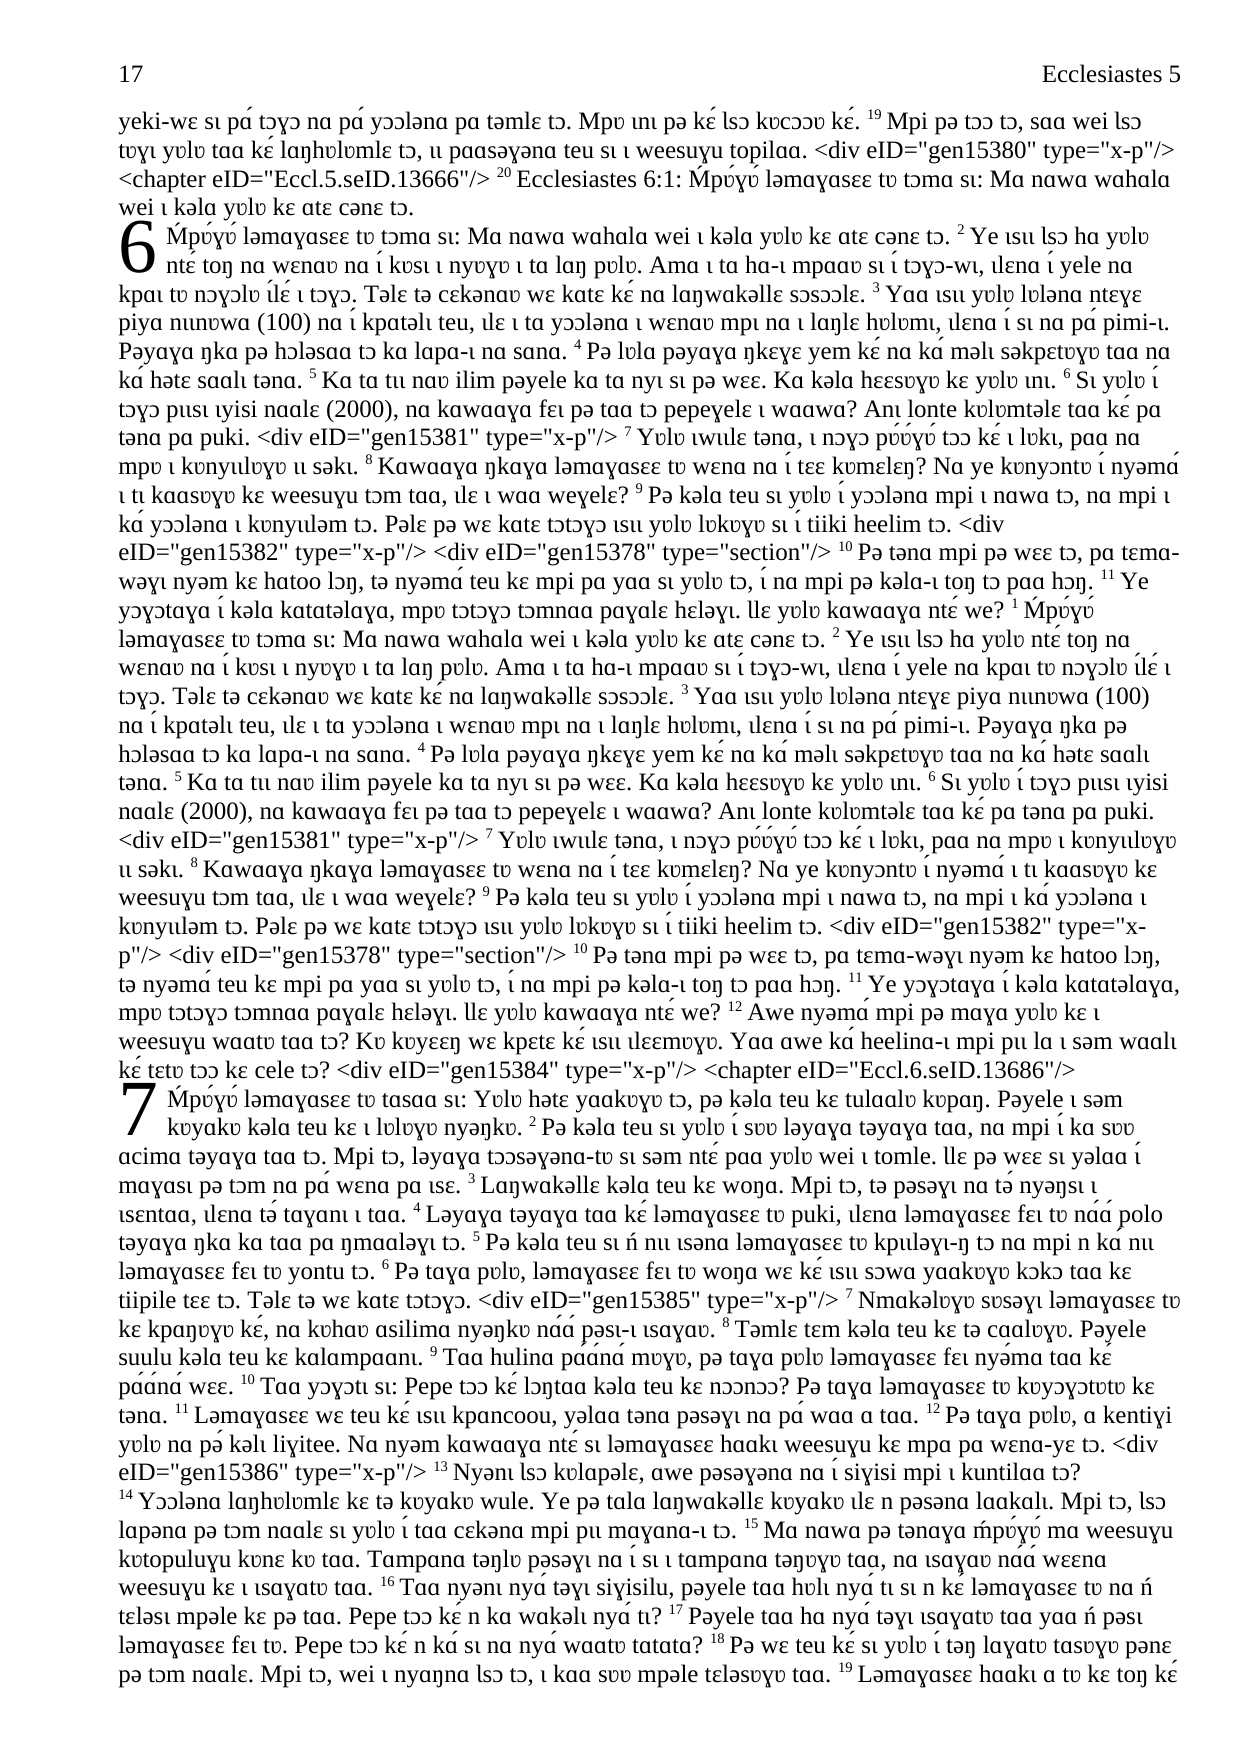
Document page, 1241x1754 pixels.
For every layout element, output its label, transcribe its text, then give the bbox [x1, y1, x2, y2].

text 5Tɑɑ hulinɑ yɔɣɔtɑɣɑ kɛ Ɩsɔ ɩsɛntɑɑ nɑ ń tɑ́ hʋʋ nyɑ́ tɑɑ. Pə tɑɣɑ pʋlʋ, Ɩsɔ wɛ ɩsɔtɑɑ kɛ́ nɑ nyɑɑ wɛ ɑtɛ. Mpʋ tɔ, nyɑ́ tɔm ɩ́ tɑɑ kəlɩ pɑɣɑlɛ. 2 Pɔpɔtʋ fɛɩ leleŋ, nəɣəsɛɛ tuutuumɑ kɔŋnɑ toosee kɛ́, nɑ yɔɣɔtɑɣɑ kɑtɑtəlɑɣɑ nɑ́ɑ́ kɔŋnɑ kʋmɛlətɔm. 3 Ye n sɩɩ Ɩsɔ kɛ́ nɔɣɔ, lɑ-kɛ, tɑɑ yele nɑ pə́ leeli. Mpi tɔ, Ɩsɔ lɑŋlɛ ɩɩ hɛɛkənɑ kʋmɛlɛməŋ. Pə tɔɔ kɛ́ pə wɛɛ sɩ ń tɔkɩ nti n sɩɩkɩ tɔ. 4 Pə kəlɑ teu sɩ ń tɑɑ sɩɩ nɔɣɔ, nɑ mpi n kɑ́ sɩɩ nɑ ń kɑɑ lɑ tɔ. 5 Tɑɑ yele nɑ nyɑ́ kʋyɔɣɔtʋtʋ sʋsʋ-ŋ ɩsɑɣɑtʋ tɑɑ. Nɑ pə́ kɔɔ nɑ, pə́ cɑɑlɩ-ŋ sɩ ń heeli kɔtʋlʋ sɩ pə yʋkənɑ-ŋ. Tɔfɔ Ɩsɔ kɑ́ mʋnɑ-ŋ pɑ́ɑ́nɑ́ nɑ ɩ́ wɑkəlɩ nyɑ́ kʋlɑpəm. 6 Toosee kɑtɑtəlɑɣɑ kɛ́ tɔm kpɑɩ nyəntʋ kɛ yem kɛ́. Pə tɔɔ kɛ́ pə wɛɛ sɩ ń nyɑnɑ Ɩsɔ. <div eID="gen15375" type="x-p"/> <div eID="gen15373" type="section"/> 7 Ye timpi yəlɑɑ muɣuliɣi kʋnyɔntʋ nɑ pɑ́ tʋɣɩ-ɩ tɑsəkəlɛ, pə tɑɑ lɑ-ŋ piti. Mpi tɔ, yʋlʋ sɔsɔ kentiɣi sɔsɔ lɛlʋ kɛ́, nɑ pɛlɛ pɑ wɛnɑ pɑ sɔsɔ wei ɩ kəlɑ-wɛ tɔ. 8 Pə kəlɑ teu sɩ tɛtʋ ɩ́ wɛɛnɑ wulɑʋ wei ɩ səŋnɑ tɑwɑ hɑləm tɔm tɑɑ tɔ. Mpi tɔ, tənɑɣɑ pɑ tənɑ pɑ tɔɣɔnɑɣɑ lɩɩkənɑ. <div eID="gen15377" type="x-p"/> <div eID="gen15376" type="section"/> 9 Liɣitee sɔɔllʋ ɩɩ nyəɣəsəɣɩ-yɛ, nɑ wɛnɑʋ sɔɔllʋ nɑ́ fɛɩnɑ kɑwɑɑɣɑ. Təlɛ tə wɛ piti tɔtɔɣɔ. 10 Ye wɛnɑʋ ɩ́ hukiɣi, kʋ tɔɣɔlɑɑ hukiɣi tɔtɔɣɔ. Wɛɛntɑɑ kɑwɑɑɣɑ ntɛ́ pɑ nɑɑkʋɣʋ pɑ wɛnɑʋ nɑ pɑ ɩsɛ tɔ. 11 Təmlɛ lɑtʋ tooki kɛ́ nɑ ɩ́ nɩɩ leleŋ, pɑɑ ɩ tɔɣɔ pəcɔ yɑɑ sɔsɔm. Amɑ wɛɛntʋ wɛnɑʋ kɑtɑtəlɑɣɑ ɩɩ yeki sɩ ɩ́ too teu. 12 Yɑɑsi ɩsɑɣɑʋ nɔɣɔlʋɣʋ mɑ nɑwɑ tɛtʋ tɔɔ, ɩnəɣəlɛ ɩsənɑ yʋlʋ sɩɩkʋɣʋ liɣitee nɑ ɑ́ tɑɣɑnɩ ɩ mɑɣɑmɑɣɑ kɛ́ wɑkəlʋɣʋ tɔ. 13 Ye ɩ nyʋɣʋ səpɑ nɑ ɩ liɣitee ɑnɩ ɑ́ sɑɑlɩ, ye ɩ lʋlɑ ɑpɑlʋpəyɑɣɑ, niŋ kpɛtɛ kɛ kɛlɛ kɑ kɔŋ. 14 Ɩsɩɩ ɩ too kɑ lʋlʋɣʋ-ɩ kpɛtɛ tɔ, ḿpʋ́ɣʋ́ ɩ kɑ́ sɩ kpɛtɛ tɔtɔ, ɩ kɑɑ tɔkɩ ɩ təmlɛ pʋlʋɣʋ ɩ niŋ tɑɑ. 15 Sɩ yʋlʋ ɩ́ sɩ kpɛtɛ ɩsɩɩ ɩ kɑ́ kɔm tɔ pə kɛ́ lɑŋwɑkəllɛ sɔsɔɔlɛ kɛ́. Ɩ təmlɛ tɔm lɑpɑ kɑtɛ kɛ́, kɑwɑɑɣɑ fɛɩ tə tɑɑ. 16 Səkpɛtʋɣʋ, nɑ lɑŋwɑkəllɛ, nɑ nəɣəsɛɛ tuutuumɑ, nɑ kʋtɔməŋ, nɑ pɑ́ɑ́nɑ́ tɑɑ kɛ́ ɩ wɛɛ, hɑlənɑ ɩ səm. <div eID="gen15379" type="x-p"/> 17 Ḿpʋ́ɣʋ́ ləmɑɣɑsɛɛ tʋ tɔmɑ sɩ: Nti mɑ nɑwɑ tɔɣɔlɛ sɩ yʋlʋ lɑŋlɛ ɩ́ hʋləmənɑ ɩ kʋtɔɣɔʋ, nɑ ɩ kʋnyɔnyɔɔm, nɑ ɩ təmɑ tənɑ nnɑ ɩ lɑkɩ ɑtɛ tɔ, hɑlənɑ ɩ səm. Mpi tɔ, ɩ pɑɑ tete ntɛ́ tənɑ. 18 Mpɑ pɑ tənɑ Ɩsɔ hɑɑkɩ toŋ nɑ wɛnɑʋ sɩ pə kɛ́ pɑ nyəm nɑ ɩ yeki-wɛ sɩ pɑ́ tɔɣɔ nɑ pɑ́ yɔɔlənɑ pɑ təmlɛ tɔ. Mpʋ ɩnɩ pə kɛ́ Ɩsɔ kʋcɔɔʋ kɛ́. 19 Mpi pə tɔɔ tɔ, sɑɑ wei Ɩsɔ tʋɣɩ yʋlʋ tɑɑ kɛ́ lɑŋhʋlʋmlɛ tɔ, ɩɩ pɑɑsəɣənɑ teu sɩ ɩ weesuɣu topilɑɑ. <div eID="gen15380" type="x-p"/> <chapter eID="Eccl.5.seID.13666"/> 1 Tɑɑ hulinɑ yɔɣɔtɑɣɑ kɛ Ɩsɔ ɩsɛntɑɑ nɑ ń tɑ́ hʋʋ nyɑ́ tɑɑ. Pə tɑɣɑ pʋlʋ, Ɩsɔ wɛ ɩsɔtɑɑ kɛ́ nɑ nyɑɑ wɛ ɑtɛ. Mpʋ tɔ, nyɑ́ tɔm ɩ́ tɑɑ kəlɩ pɑɣɑlɛ. 2 Pɔpɔtʋ fɛɩ leleŋ, nəɣəsɛɛ tuutuumɑ kɔŋnɑ toosee kɛ́, nɑ yɔɣɔtɑɣɑ kɑtɑtəlɑɣɑ nɑ́ɑ́ kɔŋnɑ kʋmɛlətɔm. 3 Ye n sɩɩ Ɩsɔ kɛ́ nɔɣɔ, lɑ-kɛ, tɑɑ yele nɑ pə́ leeli. Mpi tɔ, Ɩsɔ lɑŋlɛ ɩɩ hɛɛkənɑ kʋmɛlɛməŋ. Pə tɔɔ kɛ́ pə wɛɛ sɩ ń tɔkɩ nti n sɩɩkɩ tɔ. 4 Pə kəlɑ teu sɩ ń tɑɑ sɩɩ nɔɣɔ, nɑ mpi n kɑ́ sɩɩ nɑ ń kɑɑ lɑ tɔ. 5 Tɑɑ yele nɑ nyɑ́ kʋyɔɣɔtʋtʋ sʋsʋ-ŋ ɩsɑɣɑtʋ tɑɑ. Nɑ pə́ kɔɔ nɑ, pə́ cɑɑlɩ-ŋ sɩ ń heeli kɔtʋlʋ sɩ pə yʋkənɑ-ŋ. Tɔfɔ Ɩsɔ kɑ́ mʋnɑ-ŋ pɑ́ɑ́nɑ́ nɑ ɩ́ wɑkəlɩ nyɑ́ kʋlɑpəm. 6 Toosee kɑtɑtəlɑɣɑ kɛ́ tɔm kpɑɩ nyəntʋ kɛ yem kɛ́. Pə tɔɔ kɛ́ pə wɛɛ sɩ ń nyɑnɑ Ɩsɔ. <div eID="gen15375" type="x-p"/> <div eID="gen15373" type="section"/> 7 Ye timpi yəlɑɑ muɣuliɣi kʋnyɔntʋ nɑ pɑ́ tʋɣɩ-ɩ tɑsəkəlɛ, pə tɑɑ lɑ-ŋ piti. Mpi tɔ, yʋlʋ sɔsɔ kentiɣi sɔsɔ lɛlʋ kɛ́, nɑ pɛlɛ pɑ wɛnɑ pɑ sɔsɔ wei ɩ kəlɑ-wɛ tɔ. 8 Pə kəlɑ teu sɩ tɛtʋ ɩ́ wɛɛnɑ wulɑʋ wei ɩ səŋnɑ tɑwɑ hɑləm tɔm tɑɑ tɔ. Mpi tɔ, tənɑɣɑ pɑ tənɑ pɑ tɔɣɔnɑɣɑ lɩɩkənɑ. <div eID="gen15377" type="x-p"/> <div eID="gen15376" type="section"/> 9 Liɣitee sɔɔllʋ ɩɩ nyəɣəsəɣɩ-yɛ, nɑ wɛnɑʋ sɔɔllʋ nɑ́ fɛɩnɑ kɑwɑɑɣɑ. Təlɛ tə wɛ piti tɔtɔɣɔ. 10 Ye wɛnɑʋ ɩ́ hukiɣi, kʋ tɔɣɔlɑɑ hukiɣi tɔtɔɣɔ. Wɛɛntɑɑ kɑwɑɑɣɑ ntɛ́ pɑ nɑɑkʋɣʋ pɑ wɛnɑʋ nɑ pɑ ɩsɛ tɔ. 11 Təmlɛ lɑtʋ tooki kɛ́ nɑ ɩ́ nɩɩ leleŋ, pɑɑ ɩ tɔɣɔ pəcɔ yɑɑ sɔsɔm. Amɑ wɛɛntʋ wɛnɑʋ kɑtɑtəlɑɣɑ ɩɩ yeki sɩ ɩ́ too teu. 12 Yɑɑsi ɩsɑɣɑʋ nɔɣɔlʋɣʋ mɑ nɑwɑ tɛtʋ tɔɔ, ɩnəɣəlɛ ɩsənɑ yʋlʋ sɩɩkʋɣʋ liɣitee nɑ ɑ́ tɑɣɑnɩ ɩ mɑɣɑmɑɣɑ kɛ́ wɑkəlʋɣʋ tɔ. 13 Ye ɩ nyʋɣʋ səpɑ nɑ ɩ liɣitee ɑnɩ ɑ́ sɑɑlɩ, ye ɩ lʋlɑ ɑpɑlʋpəyɑɣɑ, niŋ kpɛtɛ kɛ kɛlɛ kɑ kɔŋ. 14 Ɩsɩɩ ɩ too kɑ lʋlʋɣʋ-ɩ kpɛtɛ tɔ, ḿpʋ́ɣʋ́ ɩ kɑ́ sɩ kpɛtɛ tɔtɔ, ɩ kɑɑ tɔkɩ ɩ təmlɛ pʋlʋɣʋ ɩ niŋ tɑɑ. 15 Sɩ yʋlʋ ɩ́ sɩ kpɛtɛ ɩsɩɩ ɩ kɑ́ kɔm tɔ pə kɛ́ lɑŋwɑkəllɛ sɔsɔɔlɛ kɛ́. Ɩ təmlɛ tɔm lɑpɑ kɑtɛ kɛ́, kɑwɑɑɣɑ fɛɩ tə tɑɑ. 16 Səkpɛtʋɣʋ, nɑ lɑŋwɑkəllɛ, nɑ nəɣəsɛɛ tuutuumɑ, nɑ kʋtɔməŋ, nɑ pɑ́ɑ́nɑ́ tɑɑ kɛ́ ɩ wɛɛ, hɑlənɑ ɩ səm. <div eID="gen15379" type="x-p"/> 17 Ḿpʋ́ɣʋ́ ləmɑɣɑsɛɛ tʋ tɔmɑ sɩ: Nti mɑ nɑwɑ tɔɣɔlɛ sɩ yʋlʋ lɑŋlɛ ɩ́ hʋləmənɑ ɩ kʋtɔɣɔʋ, nɑ ɩ kʋnyɔnyɔɔm, nɑ ɩ təmɑ tənɑ nnɑ ɩ lɑkɩ ɑtɛ tɔ, hɑlənɑ ɩ səm. Mpi tɔ, ɩ pɑɑ tete ntɛ́ tənɑ. 18 Mpɑ pɑ tənɑ Ɩsɔ hɑɑkɩ toŋ nɑ wɛnɑʋ sɩ pə kɛ́ pɑ nyəm nɑ ɩ yeki-wɛ sɩ pɑ́ tɔɣɔ nɑ pɑ́ yɔɔlənɑ pɑ təmlɛ tɔ. Mpʋ ɩnɩ pə kɛ́ Ɩsɔ kʋcɔɔʋ kɛ́. 19 Mpi pə tɔɔ tɔ, sɑɑ wei Ɩsɔ tʋɣɩ yʋlʋ tɑɑ kɛ́ lɑŋhʋlʋmlɛ tɔ, ɩɩ pɑɑsəɣənɑ teu sɩ ɩ weesuɣu topilɑɑ. <div eID="gen15380" type="x-p"/> <chapter eID="Eccl.5.seID.13666"/> 20 Ecclesiastes 6:1: Ḿpʋ́ɣʋ́ ləmɑɣɑsɛɛ tʋ tɔmɑ sɩ: Mɑ nɑwɑ wɑhɑlɑ wei ɩ kəlɑ yʋlʋ kɛ ɑtɛ cənɛ tɔ. [118, 106, 1181, 221]
text 6Ḿpʋ́ɣʋ́ ləmɑɣɑsɛɛ tʋ tɔmɑ sɩ: Mɑ nɑwɑ wɑhɑlɑ wei ɩ kəlɑ yʋlʋ kɛ ɑtɛ cənɛ tɔ. 2 Ye ɩsɩɩ Ɩsɔ hɑ yʋlʋ ntɛ́ toŋ nɑ wɛnɑʋ nɑ ɩ́ kʋsɩ ɩ nyʋɣʋ ɩ tɑ lɑŋ pʋlʋ. Amɑ ɩ tɑ hɑ-ɩ mpɑɑʋ sɩ ɩ́ tɔɣɔ-wɩ, ɩlɛnɑ ɩ́ yele nɑ kpɑɩ tʋ nɔɣɔlʋ ɩ́lɛ́ ɩ tɔɣɔ. Təlɛ tə cɛkənɑʋ wɛ kɑtɛ kɛ́ nɑ lɑŋwɑkəllɛ sɔsɔɔlɛ. 3 Yɑɑ ɩsɩɩ yʋlʋ lʋlənɑ ntɛɣɛ piyɑ nɩɩnʋwɑ (100) nɑ ɩ́ kpɑtəlɩ teu, ɩlɛ ɩ tɑ yɔɔlənɑ ɩ wɛnɑʋ mpɩ nɑ ɩ lɑŋlɛ hʋlʋmɩ, ɩlɛnɑ ɩ́ sɩ nɑ pɑ́ pimi-ɩ. Pəyɑɣɑ ŋkɑ pə hɔləsɑɑ tɔ kɑ lɑpɑ-ɩ nɑ sɑnɑ. 4 Pə lʋlɑ pəyɑɣɑ ŋkɛɣɛ yem kɛ́ nɑ kɑ́ məlɩ səkpɛtʋɣʋ tɑɑ nɑ kɑ́ hətɛ sɑɑlɩ tənɑ. 5 Kɑ tɑ tɩɩ nɑʋ ilim pəyele kɑ tɑ nyɩ sɩ pə wɛɛ. Kɑ kəlɑ hɛɛsʋɣʋ kɛ yʋlʋ ɩnɩ. 6 Sɩ yʋlʋ ɩ́ tɔɣɔ pɩɩsɩ ɩyisi nɑɑlɛ (2000), nɑ kɑwɑɑɣɑ fɛɩ pə tɑɑ tɔ pepeɣelɛ ɩ wɑɑwɑ? Anɩ lonte kʋlʋmtəlɛ tɑɑ kɛ́ pɑ tənɑ pɑ puki. <div eID="gen15381" type="x-p"/> 7 Yʋlʋ ɩwɩɩlɛ tənɑ, ɩ nɔɣɔ pʋ́ʋ́ɣʋ́ tɔɔ kɛ́ ɩ lʋkɩ, pɑɑ nɑ mpʋ ɩ kʋnyɩɩlʋɣʋ ɩɩ səkɩ. 8 Kɑwɑɑɣɑ ŋkɑɣɑ ləmɑɣɑsɛɛ tʋ wɛnɑ nɑ ɩ́ tɛɛ kʋmɛlɛŋ? Nɑ ye kʋnyɔntʋ ɩ́ nyəmɑ́ ɩ tɩ kɑɑsʋɣʋ kɛ weesuɣu tɔm tɑɑ, ɩlɛ ɩ wɑɑ weɣelɛ? 9 Pə kəlɑ teu sɩ yʋlʋ ɩ́ yɔɔlənɑ mpi ɩ nɑwɑ tɔ, nɑ mpi ɩ kɑ́ yɔɔlənɑ ɩ kʋnyɩɩləm tɔ. Pəlɛ pə wɛ kɑtɛ tɔtɔɣɔ ɩsɩɩ yʋlʋ lʋkʋɣʋ sɩ ɩ́ tiiki heelim tɔ. <div eID="gen15382" type="x-p"/> <div eID="gen15378" type="section"/> 10 Pə tənɑ mpi pə wɛɛ tɔ, pɑ tɛmɑ-wəɣɩ nyəm kɛ hɑtoo lɔŋ, tə nyəmɑ́ teu kɛ mpi pɑ yɑɑ sɩ yʋlʋ tɔ, ɩ́ nɑ mpi pə kəlɑ-ɩ toŋ tɔ pɑɑ hɔŋ. 11 Ye yɔɣɔtɑɣɑ ɩ́ kəlɑ kɑtɑtəlɑɣɑ, mpʋ tɔtɔɣɔ tɔmnɑɑ pɑɣɑlɛ hɛləɣɩ. Ɩlɛ yʋlʋ kɑwɑɑɣɑ ntɛ́ we? 1 Ḿpʋ́ɣʋ́ ləmɑɣɑsɛɛ tʋ tɔmɑ sɩ: Mɑ nɑwɑ wɑhɑlɑ wei ɩ kəlɑ yʋlʋ kɛ ɑtɛ cənɛ tɔ. 2 Ye ɩsɩɩ Ɩsɔ hɑ yʋlʋ ntɛ́ toŋ nɑ wɛnɑʋ nɑ ɩ́ kʋsɩ ɩ nyʋɣʋ ɩ tɑ lɑŋ pʋlʋ. Amɑ ɩ tɑ hɑ-ɩ mpɑɑʋ sɩ ɩ́ tɔɣɔ-wɩ, ɩlɛnɑ ɩ́ yele nɑ kpɑɩ tʋ nɔɣɔlʋ ɩ́lɛ́ ɩ tɔɣɔ. Təlɛ tə cɛkənɑʋ wɛ kɑtɛ kɛ́ nɑ lɑŋwɑkəllɛ sɔsɔɔlɛ. 3 Yɑɑ ɩsɩɩ yʋlʋ lʋlənɑ ntɛɣɛ piyɑ nɩɩnʋwɑ (100) nɑ ɩ́ kpɑtəlɩ teu, ɩlɛ ɩ tɑ yɔɔlənɑ ɩ wɛnɑʋ mpɩ nɑ ɩ lɑŋlɛ hʋlʋmɩ, ɩlɛnɑ ɩ́ sɩ nɑ pɑ́ pimi-ɩ. Pəyɑɣɑ ŋkɑ pə hɔləsɑɑ tɔ kɑ lɑpɑ-ɩ nɑ sɑnɑ. 4 Pə lʋlɑ pəyɑɣɑ ŋkɛɣɛ yem kɛ́ nɑ kɑ́ məlɩ səkpɛtʋɣʋ tɑɑ nɑ kɑ́ hətɛ sɑɑlɩ tənɑ. 5 Kɑ tɑ tɩɩ nɑʋ ilim pəyele kɑ tɑ nyɩ sɩ pə wɛɛ. Kɑ kəlɑ hɛɛsʋɣʋ kɛ yʋlʋ ɩnɩ. 6 Sɩ yʋlʋ ɩ́ tɔɣɔ pɩɩsɩ ɩyisi nɑɑlɛ (2000), nɑ kɑwɑɑɣɑ fɛɩ pə tɑɑ tɔ pepeɣelɛ ɩ wɑɑwɑ? Anɩ lonte kʋlʋmtəlɛ tɑɑ kɛ́ pɑ tənɑ pɑ puki. <div eID="gen15381" type="x-p"/> 7 Yʋlʋ ɩwɩɩlɛ tənɑ, ɩ nɔɣɔ pʋ́ʋ́ɣʋ́ tɔɔ kɛ́ ɩ lʋkɩ, pɑɑ nɑ mpʋ ɩ kʋnyɩɩlʋɣʋ ɩɩ səkɩ. 8 Kɑwɑɑɣɑ ŋkɑɣɑ ləmɑɣɑsɛɛ tʋ wɛnɑ nɑ ɩ́ tɛɛ kʋmɛlɛŋ? Nɑ ye kʋnyɔntʋ ɩ́ nyəmɑ́ ɩ tɩ kɑɑsʋɣʋ kɛ weesuɣu tɔm tɑɑ, ɩlɛ ɩ wɑɑ weɣelɛ? 9 Pə kəlɑ teu sɩ yʋlʋ ɩ́ yɔɔlənɑ mpi ɩ nɑwɑ tɔ, nɑ mpi ɩ kɑ́ yɔɔlənɑ ɩ kʋnyɩɩləm tɔ. Pəlɛ pə wɛ kɑtɛ tɔtɔɣɔ ɩsɩɩ yʋlʋ lʋkʋɣʋ sɩ ɩ́ tiiki heelim tɔ. <div eID="gen15382" type="x-p"/> <div eID="gen15378" type="section"/> 10 Pə tənɑ mpi pə wɛɛ tɔ, pɑ tɛmɑ-wəɣɩ nyəm kɛ hɑtoo lɔŋ, tə nyəmɑ́ teu kɛ mpi pɑ yɑɑ sɩ yʋlʋ tɔ, ɩ́ nɑ mpi pə kəlɑ-ɩ toŋ tɔ pɑɑ hɔŋ. 11 Ye yɔɣɔtɑɣɑ ɩ́ kəlɑ kɑtɑtəlɑɣɑ, mpʋ tɔtɔɣɔ tɔmnɑɑ pɑɣɑlɛ hɛləɣɩ. Ɩlɛ yʋlʋ kɑwɑɑɣɑ ntɛ́ we? 12 Awe nyəmɑ́ mpi pə mɑɣɑ yʋlʋ kɛ ɩ weesuɣu wɑɑtʋ tɑɑ tɔ? Kʋ kʋyɛɛŋ wɛ kpɛtɛ kɛ́ ɩsɩɩ ɩlɛɛmʋɣʋ. Yɑɑ ɑwe kɑ́ heelinɑ-ɩ mpi pɩɩ lɑ ɩ səm wɑɑlɩ kɛ́ tɛtʋ tɔɔ kɛ cele tɔ? <div eID="gen15384" type="x-p"/> <chapter eID="Eccl.6.seID.13686"/> [118, 221, 1181, 1084]
text 7Ḿpʋ́ɣʋ́ ləmɑɣɑsɛɛ tʋ tɑsɑɑ sɩ: Yʋlʋ hətɛ yɑɑkʋɣʋ tɔ, pə kəlɑ teu kɛ tulɑɑlʋ kʋpɑŋ. Pəyele ɩ səm kʋyɑkʋ kəlɑ teu kɛ ɩ lʋlʋɣʋ nyəŋkʋ. 2 Pə kəlɑ teu sɩ yʋlʋ ɩ́ sʋʋ ləyɑɣɑ təyɑɣɑ tɑɑ, nɑ mpi ɩ́ kɑ sʋʋ ɑcimɑ təyɑɣɑ tɑɑ tɔ. Mpi tɔ, ləyɑɣɑ tɔɔsəɣənɑ-tʋ sɩ səm ntɛ́ pɑɑ yʋlʋ wei ɩ tomle. Ɩlɛ pə wɛɛ sɩ yəlɑɑ ɩ́ mɑɣɑsɩ pə tɔm nɑ pɑ́ wɛnɑ pɑ ɩsɛ. 3 Lɑŋwɑkəllɛ kəlɑ teu kɛ woŋɑ. Mpi tɔ, tə pəsəɣɩ nɑ tə́ nyəŋsɩ ɩ ɩsɛntɑɑ, ɩlɛnɑ tə́ tɑɣɑnɩ ɩ tɑɑ. 4 Ləyɑɣɑ təyɑɣɑ tɑɑ kɛ́ ləmɑɣɑsɛɛ tʋ puki, ɩlɛnɑ ləmɑɣɑsɛɛ fɛɩ tʋ nɑ́ɑ́ polo təyɑɣɑ ŋkɑ kɑ tɑɑ pɑ ŋmɑɑləɣɩ tɔ. 5 Pə kəlɑ teu sɩ ń nɩɩ ɩsənɑ ləmɑɣɑsɛɛ tʋ kpɩɩləɣɩ-ŋ tɔ nɑ mpi n kɑ́ nɩɩ ləmɑɣɑsɛɛ fɛɩ tʋ yontu tɔ. 6 Pə tɑɣɑ pʋlʋ, ləmɑɣɑsɛɛ fɛɩ tʋ woŋɑ wɛ kɛ́ ɩsɩɩ sɔwɑ yɑɑkʋɣʋ kɔkɔ tɑɑ kɛ tiipile tɛɛ tɔ. Təlɛ tə wɛ kɑtɛ tɔtɔɣɔ. <div eID="gen15385" type="x-p"/> 7 Nmɑkəlʋɣʋ sʋsəɣɩ ləmɑɣɑsɛɛ tʋ kɛ kpɑŋʋɣʋ kɛ́, nɑ kʋhɑʋ ɑsilimɑ nyəŋkʋ nɑ́ɑ́ pəsɩ-ɩ ɩsɑɣɑʋ. 8 Təmlɛ tɛm kəlɑ teu kɛ tə cɑɑlʋɣʋ. Pəyele suulu kəlɑ teu kɛ kɑlɑmpɑɑnɩ. 9 Tɑɑ hulinɑ pɑ́ɑ́nɑ́ mʋɣʋ, pə tɑɣɑ pʋlʋ ləmɑɣɑsɛɛ fɛɩ nyə́mɑ tɑɑ kɛ́ pɑ́ɑ́nɑ́ wɛɛ. 10 Tɑɑ yɔɣɔtɩ sɩ: Pepe tɔɔ kɛ́ lɔŋtɑɑ kəlɑ teu kɛ nɔɔnɔɔ? Pə tɑɣɑ ləmɑɣɑsɛɛ tʋ kʋyɔɣɔtʋtʋ kɛ tənɑ. 11 Ləmɑɣɑsɛɛ wɛ teu kɛ́ ɩsɩɩ kpɑncoou, yəlɑɑ tənɑ pəsəɣɩ nɑ pɑ́ wɑɑ ɑ tɑɑ. 12 Pə tɑɣɑ pʋlʋ, ɑ kentiɣi yʋlʋ nɑ pə́ kəlɩ liɣitee. Nɑ nyəm kɑwɑɑɣɑ ntɛ́ sɩ ləmɑɣɑsɛɛ hɑɑkɩ weesuɣu kɛ mpɑ pɑ wɛnɑ-yɛ tɔ. <div eID="gen15386" type="x-p"/> 13 Nyənɩ Ɩsɔ kʋlɑpəlɛ, ɑwe pəsəɣənɑ nɑ ɩ́ siɣisi mpi ɩ kuntilɑɑ tɔ? 14 Yɔɔlənɑ lɑŋhʋlʋmlɛ kɛ tə kʋyɑkʋ wule. Ye pə tɑlɑ lɑŋwɑkəllɛ kʋyɑkʋ ɩlɛ n pəsənɑ lɑɑkɑlɩ. Mpi tɔ, Ɩsɔ lɑpənɑ pə tɔm nɑɑlɛ sɩ yʋlʋ ɩ́ tɑɑ cɛkənɑ mpi pɩɩ mɑɣɑnɑ-ɩ tɔ. 15 Mɑ nɑwɑ pə tənɑɣɑ ḿpʋ́ɣʋ́ mɑ weesuɣu kʋtopuluɣu kʋnɛ kʋ tɑɑ. Tɑmpɑnɑ təŋlʋ pəsəɣɩ nɑ ɩ́ sɩ ɩ tɑmpɑnɑ təŋʋɣʋ tɑɑ, nɑ ɩsɑɣɑʋ nɑ́ɑ́ wɛɛnɑ weesuɣu kɛ ɩ ɩsɑɣɑtʋ tɑɑ. 16 Tɑɑ nyənɩ nyɑ́ təɣɩ siɣisilu, pəyele tɑɑ hʋlɩ nyɑ́ tɩ sɩ n kɛ́ ləmɑɣɑsɛɛ tʋ nɑ ń tɛləsɩ mpəle kɛ pə tɑɑ. Pepe tɔɔ kɛ́ n kɑ wɑkəlɩ nyɑ́ tɩ? 17 Pəyele tɑɑ hɑ nyɑ́ təɣɩ ɩsɑɣɑtʋ tɑɑ yɑɑ ń pəsɩ ləmɑɣɑsɛɛ fɛɩ tʋ. Pepe tɔɔ kɛ́ n kɑ́ sɩ nɑ nyɑ́ wɑɑtʋ tɑtɑtɑ? 18 Pə wɛ teu kɛ́ sɩ yʋlʋ ɩ́ təŋ lɑɣɑtʋ tɑsʋɣʋ pənɛ pə tɔm nɑɑlɛ. Mpi tɔ, wei ɩ nyɑŋnɑ Ɩsɔ tɔ, ɩ kɑɑ sʋʋ mpəle tɛləsʋɣʋ tɑɑ. 19 Ləmɑɣɑsɛɛ hɑɑkɩ ɑ tʋ kɛ toŋ kɛ́ nɑ pə́ kəlɩ ɩcɑtɛ nte tə tɔɔ kʋfənɛɛnɑɑ nɑɑnʋwɑ kentɑɑ tɔ. 20 Siɣisilu fɛɩ ɑtɛ cənɛ nɑ ɩ́ lɑkɩ kʋpɑntʋ nɑ ɩ kɑɑ pəntɩ. 21 Tɑɑ ke ŋkpɑŋŋ sɩ n nɩɩkɩ yəlɑɑ kʋyɔɣɔtʋtʋ tənɑ. Ye nyɑ́ təmlɛ tʋ tʋʋ-ŋ tɑɑ mʋ pɑ́ɑ́nɑ́. 22 Mpi tɔ, nyɑ́ mɑɣɑmɑɣɑ n nyəmɑ́ nyɑ́ tɑɑ sɩ wulee wulee n tʋʋkɩ lɛlɑɑ. <div eID="gen15387" type="x-p"/> 23 Mɑ mɑɣɑsɑ pə tənɑɣɑ mpʋ nɑ ləmɑɣɑsɛɛ, hɑlənɑ mɑ́ tɔ́ sɩ: Mɑɑ sɔɔsɩ ləmɑɣɑsɛɛ. Ɩlɛ mɑ tɑ pəsɩ. 24 Pʋlʋpʋ cɛkənɑʋ tɔm tɛɛ mɑ tɔɔ kɛ́. Pə tɔm kəlɑ lumɑŋ təcuɣucuɣu, nɔɣɔlʋ kɑɑ pəsɩ nɑ ɩ́ tɑlɑ pə tənɑɣɑ. 25 Ɩlɛnɑ mɑ́ sʋʋ pɛɛkʋɣʋ nɑ ɩsəlɛ kʋsɛɛmlɛ sɩ mɑ́ cɛkənɑ, nɑ mɑ́ hiki ləmɑɣɑsɛɛ, nɑ mɑ́ mɑɣɑsɩ mɑ tɑɑ nɑ mɑ́ nyɩ sɩ ɩsɑɣɑtʋ kɛ ləmɑɣɑsɛɛ lɑŋʋɣʋ kɛ́, nɑ kpɑŋʋɣʋ nɑ́ɑ́ kɛ́ kʋmɛlɛntʋ. 26 Mɑ cɛkənɑɑ sɩ ɑlʋ wei ɩ kpɑɑkɩ ɩsɩɩ kɑtɔkɑ tɔ ɩ kəlɑ səm kɛ nyɑŋ. ɩ sɔɔlʋɣʋ wɛ kɛ́ ɩsɩɩ puluɣu nɑ ɩ ŋkpɑlɑsɩ nɑ́ɑ́ wɛɛ ɩsɩɩ ɑlukpɑlɑ. Yʋlʋ wei ɩ lɑkɩ Ɩsɔ luɣu nyəntʋ tɔ ɩnɩ ɩ fitiɣinɑ ɑlʋ ɩnɩ. Ɩlɛnɑ ɩ́ kpɑ ɩsɑɣɑʋ. 27 Ḿpʋ́ɣʋ́ ləmɑɣɑsɛɛ tʋ tɔmɑ sɩ: Mɑ nyənɑ yɑɑsinɑɑ kɛ kʋlʋm kʋlʋm sɩ mɑ́ cɛkənɑ-wɛ. 28 Mɑ tɩɩ tɔŋɑ pɑ tɑɑ kɛ́ pɛɛkʋɣʋ mɑ tɑ hikitɑ. Apɑlɑɑ iyɑɣɑ (1000) tɑɑ mɑ hikɑ ɑpɑlʋ kʋlʋm wei ɩ kɛ́ ɑpɑlʋ nɑ tɑmpɑnɑ tɔ. Amɑ mɑ nyənɑ ɑlɑɑ tənɑ tɑɑ, ɩlɛ mɑ tɑ hiki pɑɑ kʋlʋm. 29 Ɩlɛ nti mɑ nɑwɑ tɔɣɔlɛ sɩ Ɩsɔ lɑpɑ yʋlʋ kɛ́ nɑ ɩ́ siɣisɑɑ, ɩlɛnɑ yʋlʋ nɑ́ɑ́ lɑ́ nɑ pə tənɑ pə́ lɑ́ kɑtɛ. <div eID="gen15388" type="x-p"/> <chapter eID="Eccl.7.seID.13699"/> 1 Ḿpʋ́ɣʋ́ ləmɑɣɑsɛɛ tʋ tɑsɑɑ sɩ: Yʋlʋ hətɛ yɑɑkʋɣʋ tɔ, pə kəlɑ teu kɛ tulɑɑlʋ kʋpɑŋ. Pəyele ɩ səm kʋyɑkʋ kəlɑ teu kɛ ɩ lʋlʋɣʋ nyəŋkʋ. 2 Pə kəlɑ teu sɩ yʋlʋ ɩ́ sʋʋ ləyɑɣɑ təyɑɣɑ tɑɑ, nɑ mpi ɩ́ kɑ sʋʋ ɑcimɑ təyɑɣɑ tɑɑ tɔ. Mpi tɔ, ləyɑɣɑ tɔɔsəɣənɑ-tʋ sɩ səm ntɛ́ pɑɑ yʋlʋ wei ɩ tomle. Ɩlɛ pə wɛɛ sɩ yəlɑɑ ɩ́ mɑɣɑsɩ pə tɔm nɑ pɑ́ wɛnɑ pɑ ɩsɛ. 3 Lɑŋwɑkəllɛ kəlɑ teu kɛ woŋɑ. Mpi tɔ, tə pəsəɣɩ nɑ tə́ nyəŋsɩ ɩ ɩsɛntɑɑ, ɩlɛnɑ tə́ tɑɣɑnɩ ɩ tɑɑ. 4 Ləyɑɣɑ təyɑɣɑ tɑɑ kɛ́ ləmɑɣɑsɛɛ tʋ puki, ɩlɛnɑ ləmɑɣɑsɛɛ fɛɩ tʋ nɑ́ɑ́ polo təyɑɣɑ ŋkɑ kɑ tɑɑ pɑ ŋmɑɑləɣɩ tɔ. 5 Pə kəlɑ teu sɩ ń nɩɩ ɩsənɑ ləmɑɣɑsɛɛ tʋ kpɩɩləɣɩ-ŋ tɔ nɑ mpi n kɑ́ nɩɩ ləmɑɣɑsɛɛ fɛɩ tʋ yontu tɔ. 6 Pə tɑɣɑ pʋlʋ, ləmɑɣɑsɛɛ fɛɩ tʋ woŋɑ wɛ kɛ́ ɩsɩɩ sɔwɑ yɑɑkʋɣʋ kɔkɔ tɑɑ kɛ tiipile tɛɛ tɔ. Təlɛ tə wɛ kɑtɛ tɔtɔɣɔ. <div eID="gen15385" type="x-p"/> 7 Nmɑkəlʋɣʋ sʋsəɣɩ ləmɑɣɑsɛɛ tʋ kɛ kpɑŋʋɣʋ kɛ́, nɑ kʋhɑʋ ɑsilimɑ nyəŋkʋ nɑ́ɑ́ pəsɩ-ɩ ɩsɑɣɑʋ. 8 Təmlɛ tɛm kəlɑ teu kɛ tə cɑɑlʋɣʋ. Pəyele suulu kəlɑ teu kɛ kɑlɑmpɑɑnɩ. 9 Tɑɑ hulinɑ pɑ́ɑ́nɑ́ mʋɣʋ, pə tɑɣɑ pʋlʋ ləmɑɣɑsɛɛ fɛɩ nyə́mɑ tɑɑ kɛ́ pɑ́ɑ́nɑ́ wɛɛ. 10 Tɑɑ yɔɣɔtɩ sɩ: Pepe tɔɔ kɛ́ lɔŋtɑɑ kəlɑ teu kɛ nɔɔnɔɔ? Pə tɑɣɑ ləmɑɣɑsɛɛ tʋ kʋyɔɣɔtʋtʋ kɛ tənɑ. 11 Ləmɑɣɑsɛɛ wɛ teu kɛ́ ɩsɩɩ kpɑncoou, yəlɑɑ tənɑ pəsəɣɩ nɑ pɑ́ wɑɑ ɑ tɑɑ. 12 Pə tɑɣɑ pʋlʋ, ɑ kentiɣi yʋlʋ nɑ pə́ kəlɩ liɣitee. Nɑ nyəm kɑwɑɑɣɑ ntɛ́ sɩ ləmɑɣɑsɛɛ hɑɑkɩ weesuɣu kɛ mpɑ pɑ wɛnɑ-yɛ tɔ. <div eID="gen15386" type="x-p"/> 13 Nyənɩ Ɩsɔ kʋlɑpəlɛ, ɑwe pəsəɣənɑ nɑ ɩ́ siɣisi mpi ɩ kuntilɑɑ tɔ? 14 Yɔɔlənɑ lɑŋhʋlʋmlɛ kɛ tə kʋyɑkʋ wule. Ye pə tɑlɑ lɑŋwɑkəllɛ kʋyɑkʋ ɩlɛ n pəsənɑ lɑɑkɑlɩ. Mpi tɔ, Ɩsɔ lɑpənɑ pə tɔm nɑɑlɛ sɩ yʋlʋ ɩ́ tɑɑ cɛkənɑ mpi pɩɩ mɑɣɑnɑ-ɩ tɔ. 15 Mɑ nɑwɑ pə tənɑɣɑ ḿpʋ́ɣʋ́ mɑ weesuɣu kʋtopuluɣu kʋnɛ kʋ tɑɑ. Tɑmpɑnɑ təŋlʋ pəsəɣɩ nɑ ɩ́ sɩ ɩ tɑmpɑnɑ təŋʋɣʋ tɑɑ, nɑ ɩsɑɣɑʋ nɑ́ɑ́ wɛɛnɑ weesuɣu kɛ ɩ ɩsɑɣɑtʋ tɑɑ. 16 Tɑɑ nyənɩ nyɑ́ təɣɩ siɣisilu, pəyele tɑɑ hʋlɩ nyɑ́ tɩ sɩ n kɛ́ ləmɑɣɑsɛɛ tʋ nɑ ń tɛləsɩ mpəle kɛ pə tɑɑ. Pepe tɔɔ kɛ́ n kɑ wɑkəlɩ nyɑ́ tɩ? 17 Pəyele tɑɑ hɑ nyɑ́ təɣɩ ɩsɑɣɑtʋ tɑɑ yɑɑ ń pəsɩ ləmɑɣɑsɛɛ fɛɩ tʋ. Pepe tɔɔ kɛ́ n kɑ́ sɩ nɑ nyɑ́ wɑɑtʋ tɑtɑtɑ? 18 Pə wɛ teu kɛ́ sɩ yʋlʋ ɩ́ təŋ lɑɣɑtʋ tɑsʋɣʋ pənɛ pə tɔm nɑɑlɛ. Mpi tɔ, wei ɩ nyɑŋnɑ Ɩsɔ tɔ, ɩ kɑɑ sʋʋ mpəle tɛləsʋɣʋ tɑɑ. 19 Ləmɑɣɑsɛɛ hɑɑkɩ ɑ tʋ kɛ toŋ kɛ́ nɑ pə́ kəlɩ ɩcɑtɛ nte tə tɔɔ kʋfənɛɛnɑɑ nɑɑnʋwɑ kentɑɑ tɔ. 20 Siɣisilu fɛɩ ɑtɛ cənɛ nɑ ɩ́ lɑkɩ kʋpɑntʋ nɑ ɩ kɑɑ pəntɩ. 21 Tɑɑ ke ŋkpɑŋŋ sɩ n nɩɩkɩ yəlɑɑ kʋyɔɣɔtʋtʋ tənɑ. Ye nyɑ́ təmlɛ tʋ tʋʋ-ŋ tɑɑ mʋ pɑ́ɑ́nɑ́. 22 Mpi tɔ, nyɑ́ mɑɣɑmɑɣɑ n nyəmɑ́ nyɑ́ tɑɑ sɩ wulee wulee n tʋʋkɩ lɛlɑɑ. <div eID="gen15387" type="x-p"/> 23 Mɑ mɑɣɑsɑ pə tənɑɣɑ mpʋ nɑ ləmɑɣɑsɛɛ, hɑlənɑ mɑ́ tɔ́ sɩ: Mɑɑ sɔɔsɩ ləmɑɣɑsɛɛ. Ɩlɛ mɑ tɑ pəsɩ. 24 Pʋlʋpʋ cɛkənɑʋ tɔm tɛɛ mɑ tɔɔ kɛ́. Pə tɔm kəlɑ lumɑŋ təcuɣucuɣu, nɔɣɔlʋ kɑɑ pəsɩ nɑ ɩ́ tɑlɑ pə tənɑɣɑ. 25 Ɩlɛnɑ mɑ́ sʋʋ pɛɛkʋɣʋ nɑ ɩsəlɛ kʋsɛɛmlɛ sɩ mɑ́ cɛkənɑ, nɑ mɑ́ hiki ləmɑɣɑsɛɛ, nɑ mɑ́ mɑɣɑsɩ mɑ tɑɑ nɑ mɑ́ nyɩ sɩ ɩsɑɣɑtʋ kɛ ləmɑɣɑsɛɛ lɑŋʋɣʋ kɛ́, nɑ kpɑŋʋɣʋ nɑ́ɑ́ kɛ́ kʋmɛlɛntʋ. 26 Mɑ cɛkənɑɑ sɩ ɑlʋ wei ɩ kpɑɑkɩ ɩsɩɩ kɑtɔkɑ tɔ ɩ kəlɑ səm kɛ nyɑŋ. ɩ sɔɔlʋɣʋ wɛ kɛ́ ɩsɩɩ puluɣu nɑ ɩ ŋkpɑlɑsɩ nɑ́ɑ́ wɛɛ ɩsɩɩ ɑlukpɑlɑ. Yʋlʋ wei ɩ lɑkɩ Ɩsɔ luɣu nyəntʋ tɔ ɩnɩ ɩ fitiɣinɑ ɑlʋ ɩnɩ. Ɩlɛnɑ ɩ́ kpɑ ɩsɑɣɑʋ. 27 Ḿpʋ́ɣʋ́ ləmɑɣɑsɛɛ tʋ tɔmɑ sɩ: Mɑ nyənɑ yɑɑsinɑɑ kɛ kʋlʋm kʋlʋm sɩ mɑ́ cɛkənɑ-wɛ. 28 Mɑ tɩɩ tɔŋɑ pɑ tɑɑ kɛ́ pɛɛkʋɣʋ mɑ tɑ hikitɑ. Apɑlɑɑ iyɑɣɑ (1000) tɑɑ mɑ hikɑ ɑpɑlʋ kʋlʋm wei ɩ kɛ́ ɑpɑlʋ nɑ tɑmpɑnɑ tɔ. Amɑ mɑ nyənɑ ɑlɑɑ tənɑ tɑɑ, ɩlɛ mɑ tɑ hiki pɑɑ kʋlʋm. 29 Ɩlɛ nti mɑ nɑwɑ tɔɣɔlɛ sɩ Ɩsɔ lɑpɑ yʋlʋ kɛ́ nɑ ɩ́ siɣisɑɑ, ɩlɛnɑ yʋlʋ nɑ́ɑ́ lɑ́ nɑ pə tənɑ pə́ lɑ́ kɑtɛ. <div eID="gen15388" type="x-p"/> <chapter eID="Eccl.7.seID.13699"/> 30 Ecclesiastes 8:1: Ḿpʋ́ɣʋ́ ləmɑɣɑsɛɛ tʋ tɑsɑɑ sɩ: Awe wɛnnɑ ləmɑɣɑsɛɛ ɩsɩɩ mɑ́, nɑ pʋntʋ nyəmɑ́ tɔmnɑɑ kilisuɣu? Yʋlʋ ləmɑɣɑsɛɛ lɑkɩ kɛ́ nɑ ɩ ɩsɛntɑɑ hɛtɩ nɑ pə́ te. <div eID="gen15389" type="x-p"/> <div eID="gen15383" type="section"/> [118, 1084, 1181, 1687]
